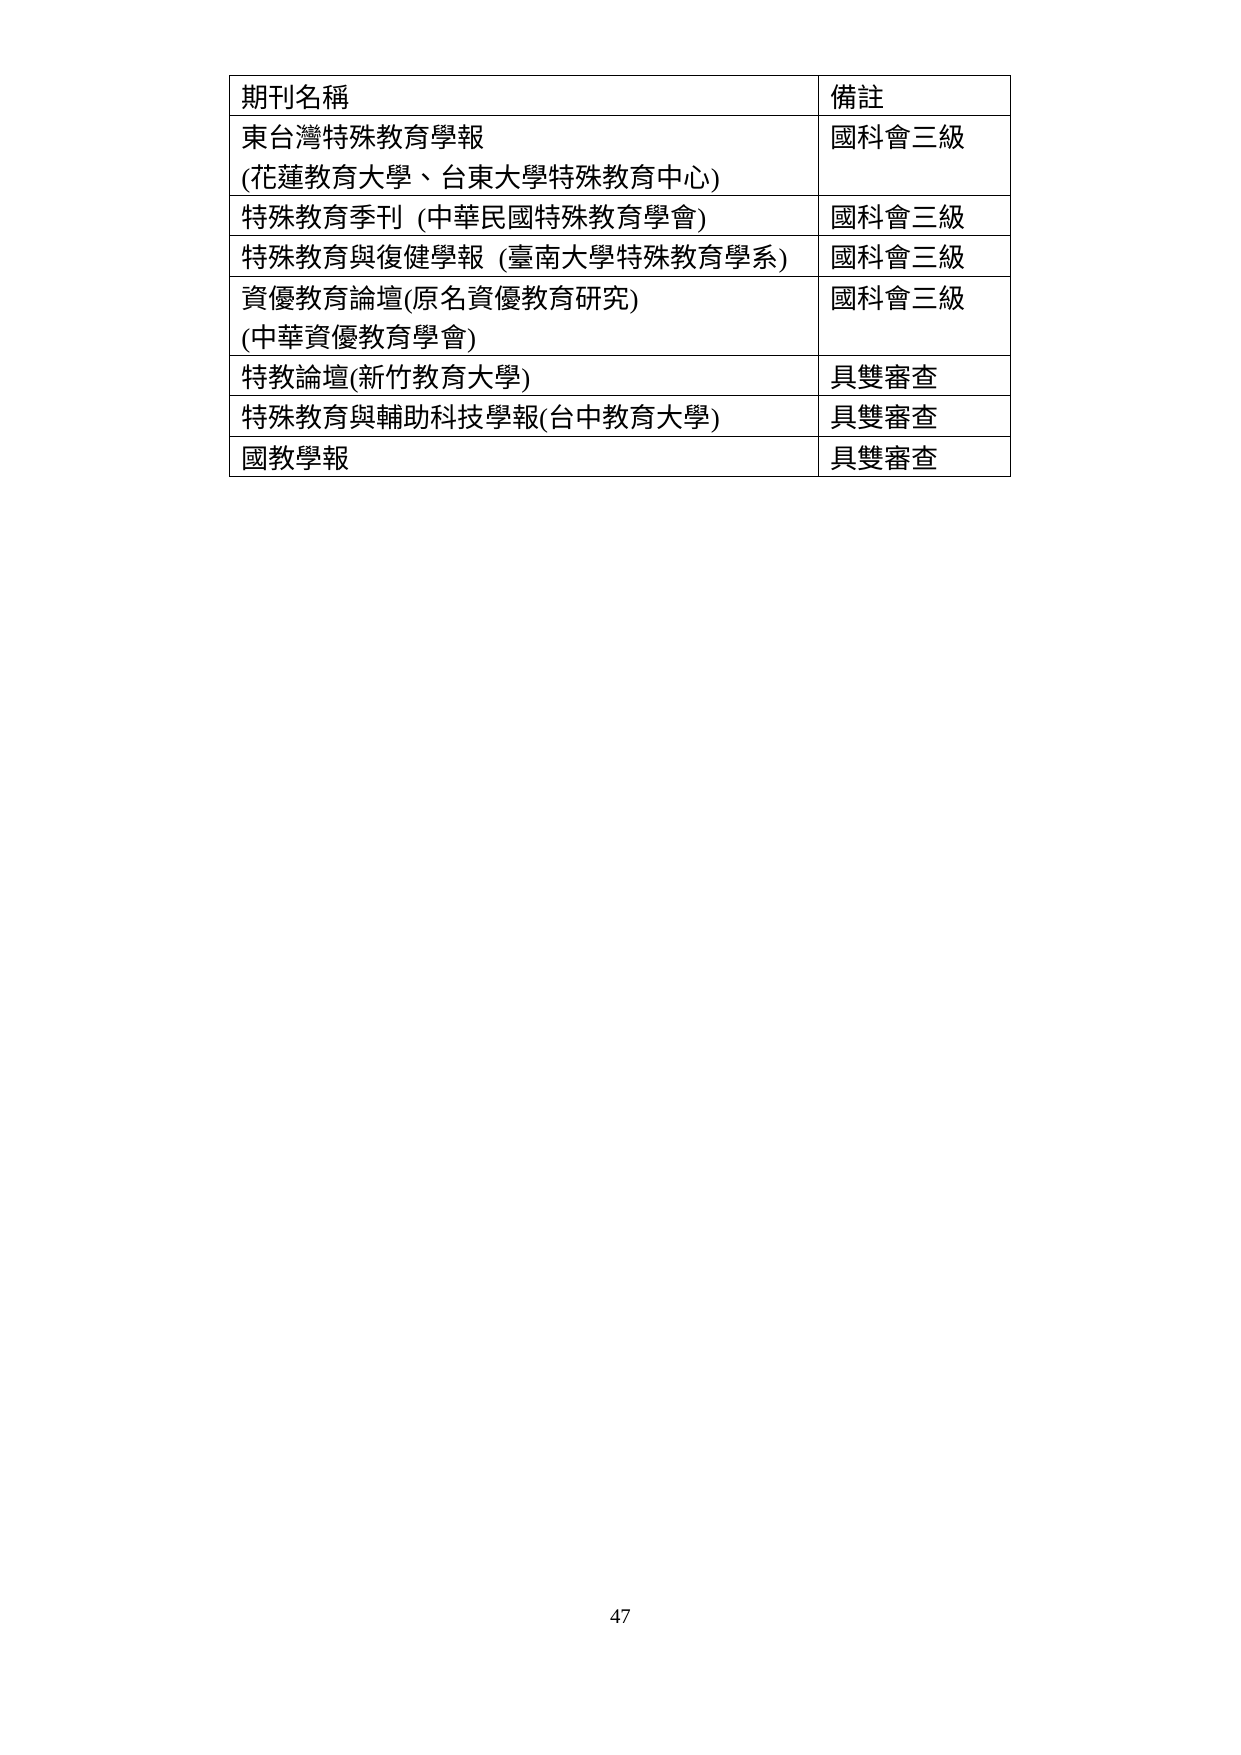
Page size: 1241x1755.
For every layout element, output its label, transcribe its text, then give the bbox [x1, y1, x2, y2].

table_cell 資優教育論壇(原名資優教育研究) (中華資優教育學會) [230, 277, 818, 355]
table_header 期刊名稱 [230, 76, 818, 115]
table_cell 國教學報 [230, 437, 818, 476]
table_cell 國科會三級 [819, 277, 1010, 355]
table_cell 具雙審查 [819, 437, 1010, 476]
table_cell 特殊教育季刊 (中華民國特殊教育學會) [230, 196, 818, 235]
table_cell 國科會三級 [819, 116, 1010, 195]
table_cell 特殊教育與輔助科技學報(台中教育大學) [230, 396, 818, 436]
table_cell 具雙審查 [819, 356, 1010, 395]
table_cell 東台灣特殊教育學報 (花蓮教育大學、台東大學特殊教育中心) [230, 116, 818, 195]
table_cell 特殊教育與復健學報 (臺南大學特殊教育學系) [230, 236, 818, 276]
table_header 備註 [819, 76, 1010, 115]
table_cell 特教論壇(新竹教育大學) [230, 356, 818, 395]
table_cell 國科會三級 [819, 236, 1010, 276]
table_cell 具雙審查 [819, 396, 1010, 436]
table_cell 國科會三級 [819, 196, 1010, 235]
